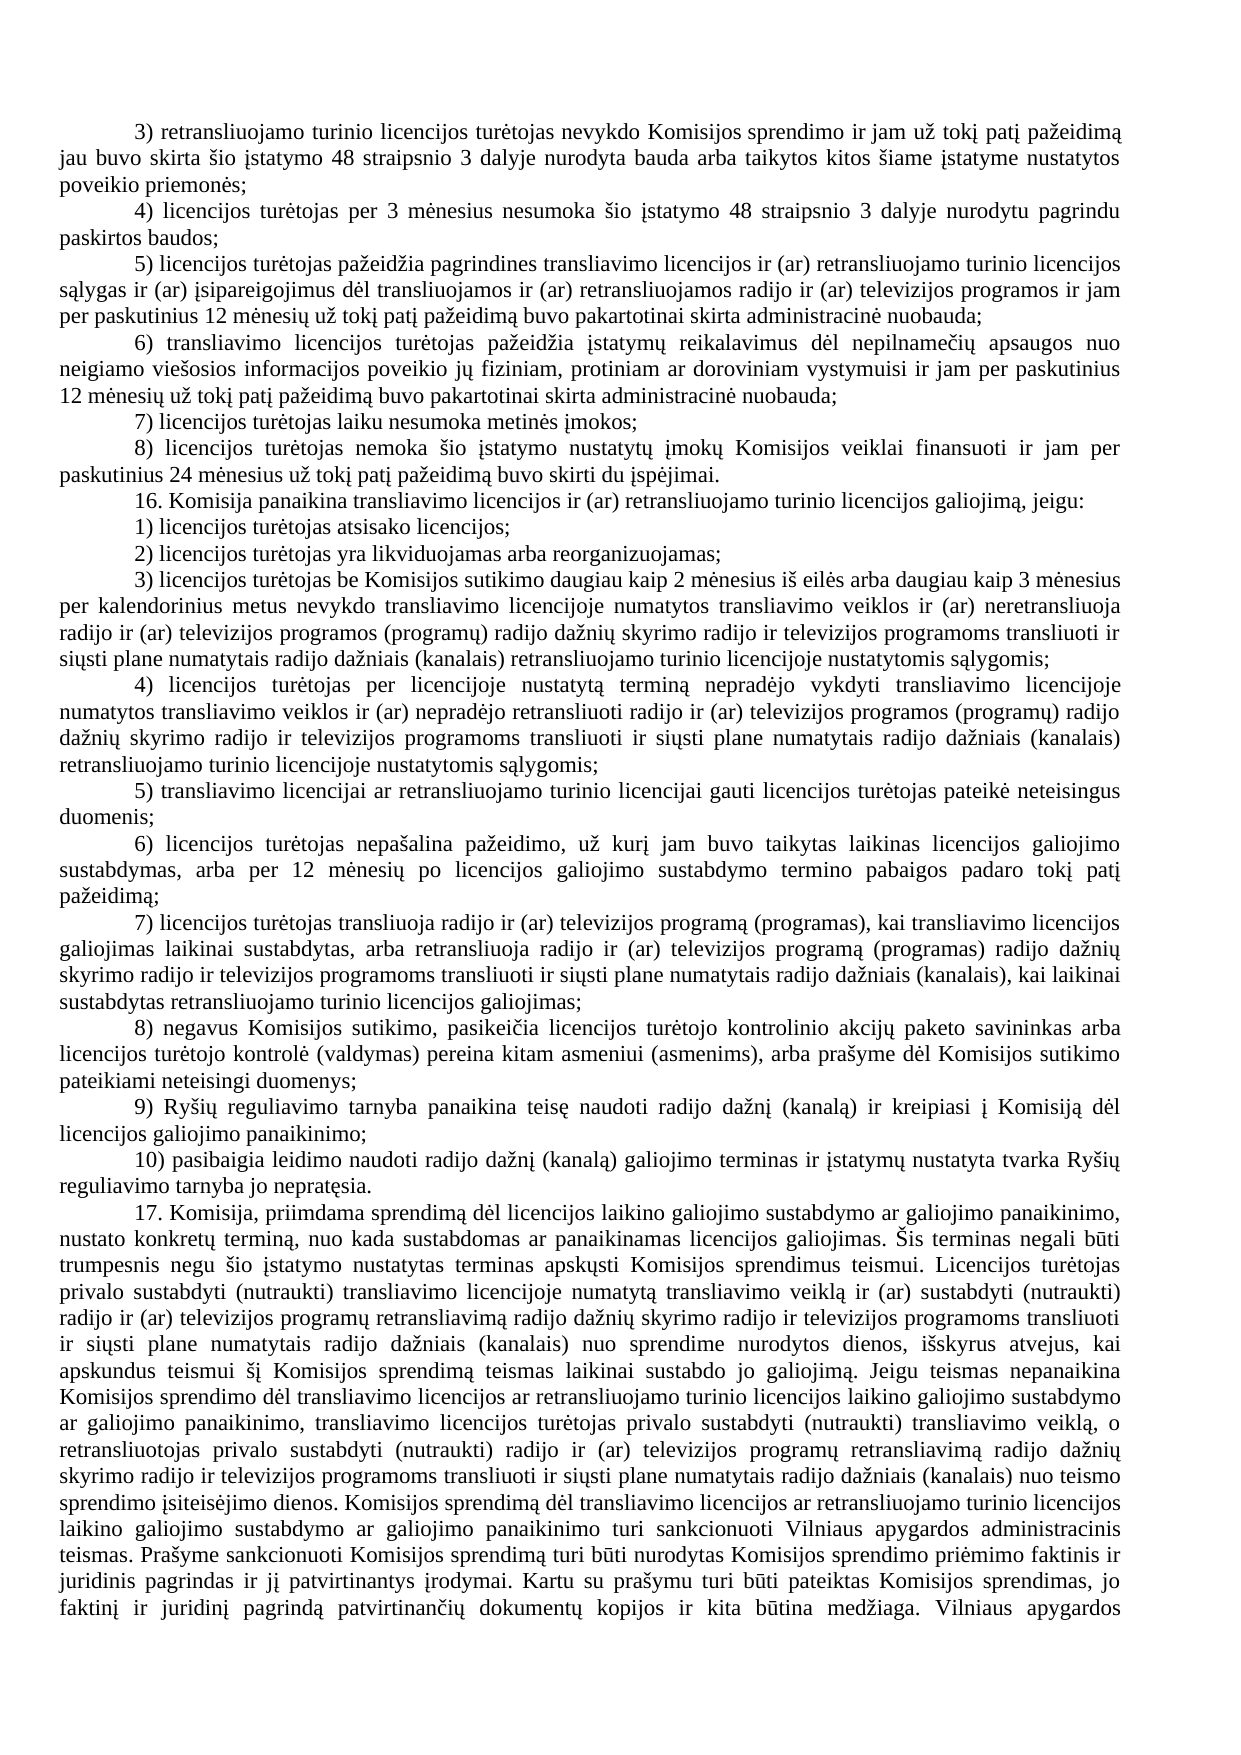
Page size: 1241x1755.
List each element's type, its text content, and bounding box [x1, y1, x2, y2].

text 16. Komisija panaikina transliavimo licencijos ir (ar) retransliuojamo turinio licencijos galiojimą, jeigu: [59, 487, 1122, 513]
text 5) transliavimo licencijai ar retransliuojamo turinio licencijai gauti licencijos turėtojas pateikė neteisingus duomenis; [59, 777, 1122, 830]
text 8) licencijos turėtojas nemoka šio įstatymo nustatytų įmokų Komisijos veiklai finansuoti ir jam per paskutinius 24 mėnesius už tokį patį pažeidimą buvo skirti du įspėjimai. [59, 434, 1122, 487]
text 7) licencijos turėtojas transliuoja radijo ir (ar) televizijos programą (programas), kai transliavimo licencijos galiojimas laikinai sustabdytas, arba retransliuoja radijo ir (ar) televizijos programą (programas) radijo dažnių skyrimo radijo ir televizijos programoms transliuoti ir siųsti plane numatytais radijo dažniais (kanalais), kai laikinai sustabdytas retransliuojamo turinio licencijos galiojimas; [59, 909, 1122, 1014]
text 17. Komisija, priimdama sprendimą dėl licencijos laikino galiojimo sustabdymo ar galiojimo panaikinimo, nustato konkretų terminą, nuo kada sustabdomas ar panaikinamas licencijos galiojimas. Šis terminas negali būti trumpesnis negu šio įstatymo nustatytas terminas apskųsti Komisijos sprendimus teismui. Licencijos turėtojas privalo sustabdyti (nutraukti) transliavimo licencijoje numatytą transliavimo veiklą ir (ar) sustabdyti (nutraukti) radijo ir (ar) televizijos programų retransliavimą radijo dažnių skyrimo radijo ir televizijos programoms transliuoti ir siųsti plane numatytais radijo dažniais (kanalais) nuo sprendime nurodytos dienos, išskyrus atvejus, kai apskundus teismui šį Komisijos sprendimą teismas laikinai sustabdo jo galiojimą. Jeigu teismas nepanaikina Komisijos sprendimo dėl transliavimo licencijos ar retransliuojamo turinio licencijos laikino galiojimo sustabdymo ar galiojimo panaikinimo, transliavimo licencijos turėtojas privalo sustabdyti (nutraukti) transliavimo veiklą, o retransliuotojas privalo sustabdyti (nutraukti) radijo ir (ar) televizijos programų retransliavimą radijo dažnių skyrimo radijo ir televizijos programoms transliuoti ir siųsti plane numatytais radijo dažniais (kanalais) nuo teismo sprendimo įsiteisėjimo dienos. Komisijos sprendimą dėl transliavimo licencijos ar retransliuojamo turinio licencijos laikino galiojimo sustabdymo ar galiojimo panaikinimo turi sankcionuoti Vilniaus apygardos administracinis teismas. Prašyme sankcionuoti Komisijos sprendimą turi būti nurodytas Komisijos sprendimo priėmimo faktinis ir juridinis pagrindas ir jį patvirtinantys įrodymai. Kartu su prašymu turi būti pateiktas Komisijos sprendimas, jo faktinį ir juridinį pagrindą patvirtinančių dokumentų kopijos ir kita būtina medžiaga. Vilniaus apygardos [59, 1199, 1122, 1620]
text 10) pasibaigia leidimo naudoti radijo dažnį (kanalą) galiojimo terminas ir įstatymų nustatyta tvarka Ryšių reguliavimo tarnyba jo nepratęsia. [59, 1146, 1122, 1199]
text 9) Ryšių reguliavimo tarnyba panaikina teisę naudoti radijo dažnį (kanalą) ir kreipiasi į Komisiją dėl licencijos galiojimo panaikinimo; [59, 1093, 1122, 1146]
text 2) licencijos turėtojas yra likviduojamas arba reorganizuojamas; [59, 540, 1122, 566]
text 7) licencijos turėtojas laiku nesumoka metinės įmokos; [59, 408, 1122, 434]
text 1) licencijos turėtojas atsisako licencijos; [59, 513, 1122, 540]
text 6) licencijos turėtojas nepašalina pažeidimo, už kurį jam buvo taikytas laikinas licencijos galiojimo sustabdymas, arba per 12 mėnesių po licencijos galiojimo sustabdymo termino pabaigos padaro tokį patį pažeidimą; [59, 830, 1122, 909]
text 6) transliavimo licencijos turėtojas pažeidžia įstatymų reikalavimus dėl nepilnamečių apsaugos nuo neigiamo viešosios informacijos poveikio jų fiziniam, protiniam ar doroviniam vystymuisi ir jam per paskutinius 12 mėnesių už tokį patį pažeidimą buvo pakartotinai skirta administracinė nuobauda; [59, 329, 1122, 408]
text 4) licencijos turėtojas per licencijoje nustatytą terminą nepradėjo vykdyti transliavimo licencijoje numatytos transliavimo veiklos ir (ar) nepradėjo retransliuoti radijo ir (ar) televizijos programos (programų) radijo dažnių skyrimo radijo ir televizijos programoms transliuoti ir siųsti plane numatytais radijo dažniais (kanalais) retransliuojamo turinio licencijoje nustatytomis sąlygomis; [59, 672, 1122, 777]
text 8) negavus Komisijos sutikimo, pasikeičia licencijos turėtojo kontrolinio akcijų paketo savininkas arba licencijos turėtojo kontrolė (valdymas) pereina kitam asmeniui (asmenims), arba prašyme dėl Komisijos sutikimo pateikiami neteisingi duomenys; [59, 1014, 1122, 1093]
text 4) licencijos turėtojas per 3 mėnesius nesumoka šio įstatymo 48 straipsnio 3 dalyje nurodytu pagrindu paskirtos baudos; [59, 197, 1122, 250]
text 5) licencijos turėtojas pažeidžia pagrindines transliavimo licencijos ir (ar) retransliuojamo turinio licencijos sąlygas ir (ar) įsipareigojimus dėl transliuojamos ir (ar) retransliuojamos radijo ir (ar) televizijos programos ir jam per paskutinius 12 mėnesių už tokį patį pažeidimą buvo pakartotinai skirta administracinė nuobauda; [59, 250, 1122, 329]
text 3) retransliuojamo turinio licencijos turėtojas nevykdo Komisijos sprendimo ir jam už tokį patį pažeidimą jau buvo skirta šio įstatymo 48 straipsnio 3 dalyje nurodyta bauda arba taikytos kitos šiame įstatyme nustatytos poveikio priemonės; [59, 118, 1122, 197]
text 3) licencijos turėtojas be Komisijos sutikimo daugiau kaip 2 mėnesius iš eilės arba daugiau kaip 3 mėnesius per kalendorinius metus nevykdo transliavimo licencijoje numatytos transliavimo veiklos ir (ar) neretransliuoja radijo ir (ar) televizijos programos (programų) radijo dažnių skyrimo radijo ir televizijos programoms transliuoti ir siųsti plane numatytais radijo dažniais (kanalais) retransliuojamo turinio licencijoje nustatytomis sąlygomis; [59, 566, 1122, 672]
